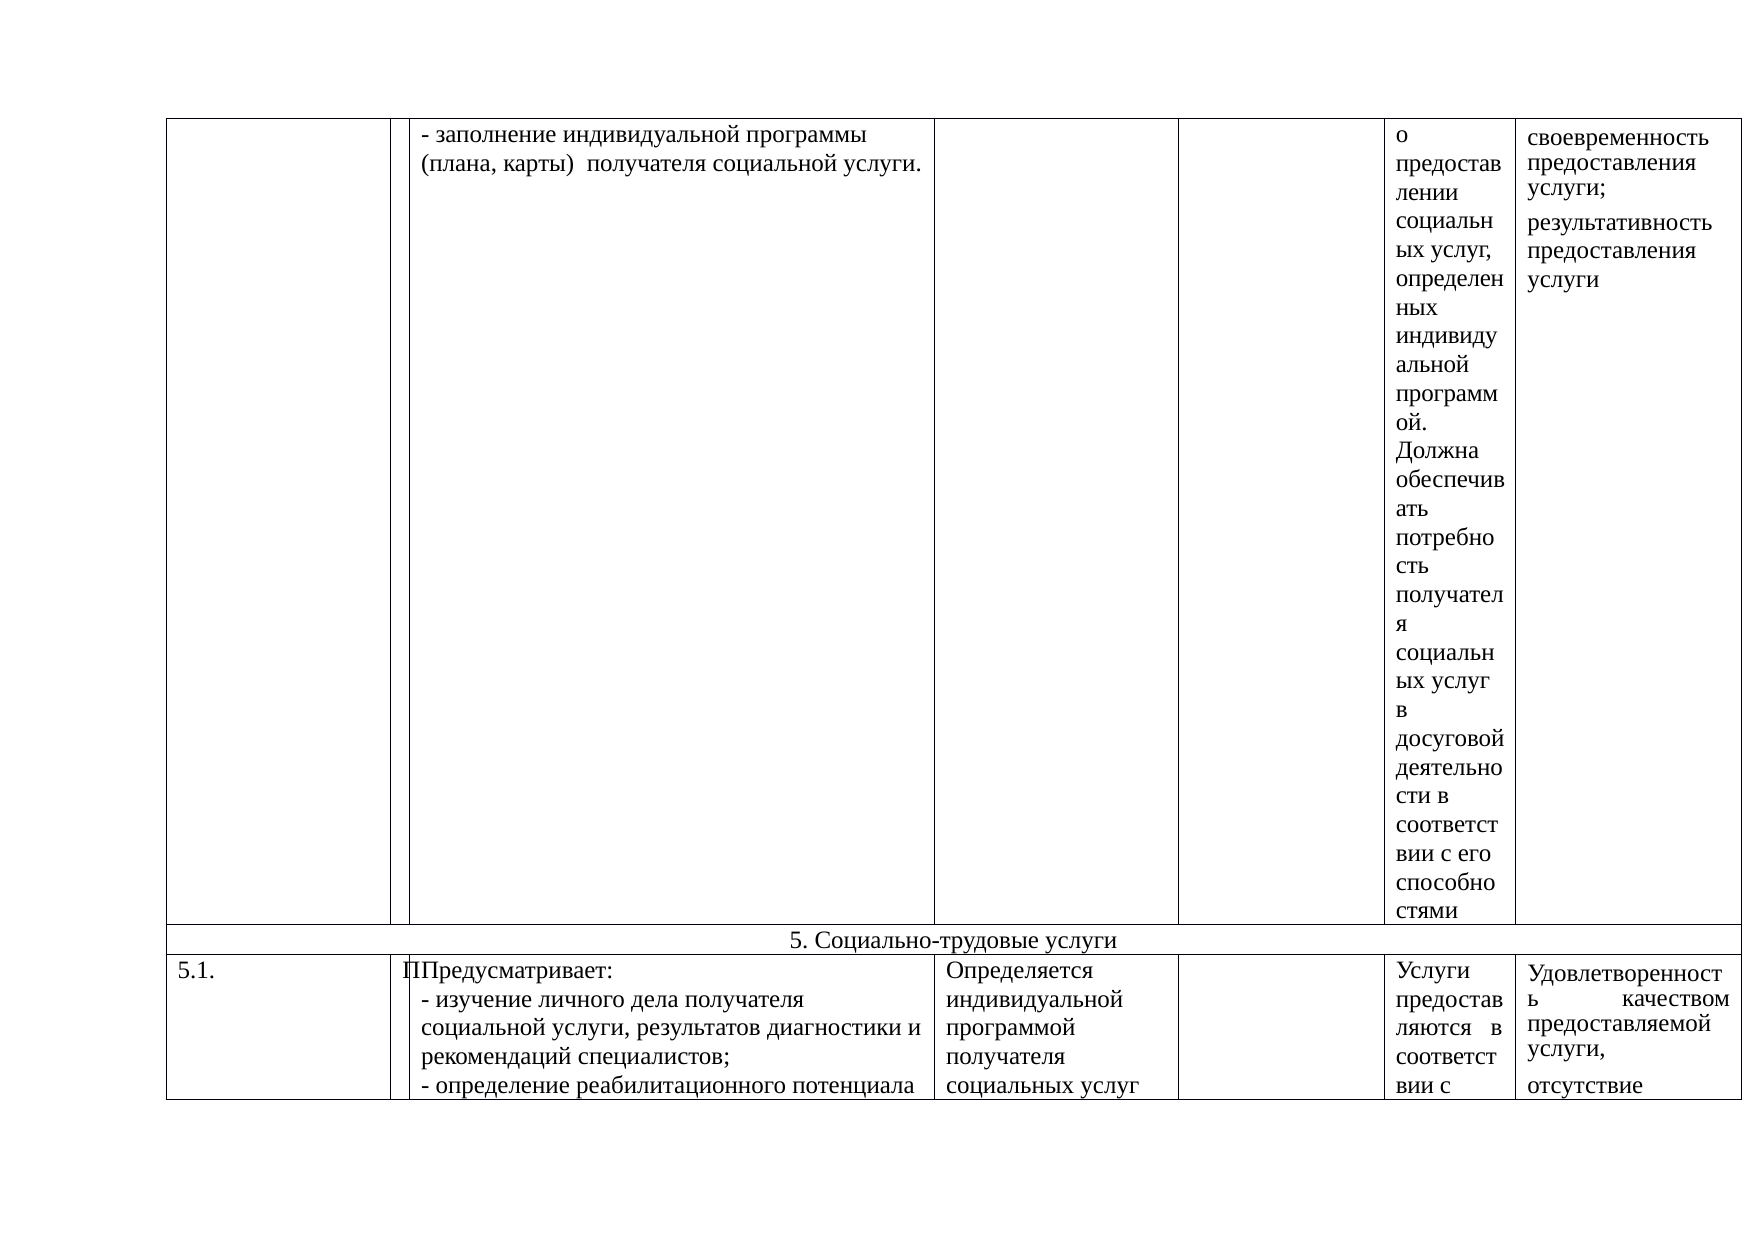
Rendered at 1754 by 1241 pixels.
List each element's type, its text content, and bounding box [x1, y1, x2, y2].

table_cell Определяется индивидуальной программой получателя социальных услуг [935, 955, 1178, 1099]
table_cell [1179, 119, 1384, 924]
table_cell [167, 119, 390, 924]
table_cell Услуги предоставляются в соответствии с [1385, 955, 1515, 1099]
table_cell [935, 119, 1178, 924]
table_cell о предоставлении социальных услуг, определенных индивидуальной программой. Должна обеспечивать потребность получателя социальных услуг в досуговой деятельности в соответствии с его способностями [1385, 119, 1515, 924]
table_cell Предусматривает: - изучение личного дела получателя социальной услуги, результатов диагностики и рекомендаций специалистов; - определение реабилитационного потенциала получателя социальной услуги по записям специалистов бюро МСЭ (ПМПК); - выбор форм и методов работы с получателем социальной услуги; - разработку практических рекомендаций для педагогов, воспитателей, других специалистов по вопросам социально-трудовой реабилитации лиц с ограниченными возможностями здоровья; - определение сроков, форм и условий социально-трудовой реабилитации получателя социальной услуги; - проведение социально-трудовой реабилитации на базе организаций социального обслуживания (в лечебно-трудовых мастерских, подсобном сельском хозяйстве, приусадебном участке и т.д.) в соответствии с разработанным графиком; - организацию психолого-медико-педагогического сопровождения получателя социальной услуги в процессе социально-трудовой реабилитации; - проведение мониторинга результатов социально-трудовой реабилитации получателя социальной услуги. [410, 955, 934, 1099]
table_cell своевременность предоставления услуги; результативность предоставления услуги [1516, 119, 1741, 924]
table_cell [1179, 955, 1384, 1099]
table_cell Организация досуга (праздники, экскурсии и другие культурные мероприятия) [391, 119, 409, 924]
table_cell Проведение мероприятий по использованию трудовых возможностей и обучению доступным профессиональным навыкам [391, 955, 409, 1099]
table_cell Удовлетворенность качеством предоставляемой услуги, отсутствие [1516, 955, 1741, 1099]
table_cell Предусматривает: - организацию и проведение досуговых мероприятий (праздники, экскурсии, конкурсы и другие культурные мероприятия); - взаимодействие с организациями культуры для организации досуга; - осуществление наблюдения за досуговой деятельностью получателя социальной услуги; - заполнение индивидуальной программы (плана, карты) получателя социальной услуги. [410, 119, 934, 924]
table_cell 5. Социально-трудовые услуги [167, 925, 1741, 954]
table_cell 5.1. [167, 955, 390, 1099]
